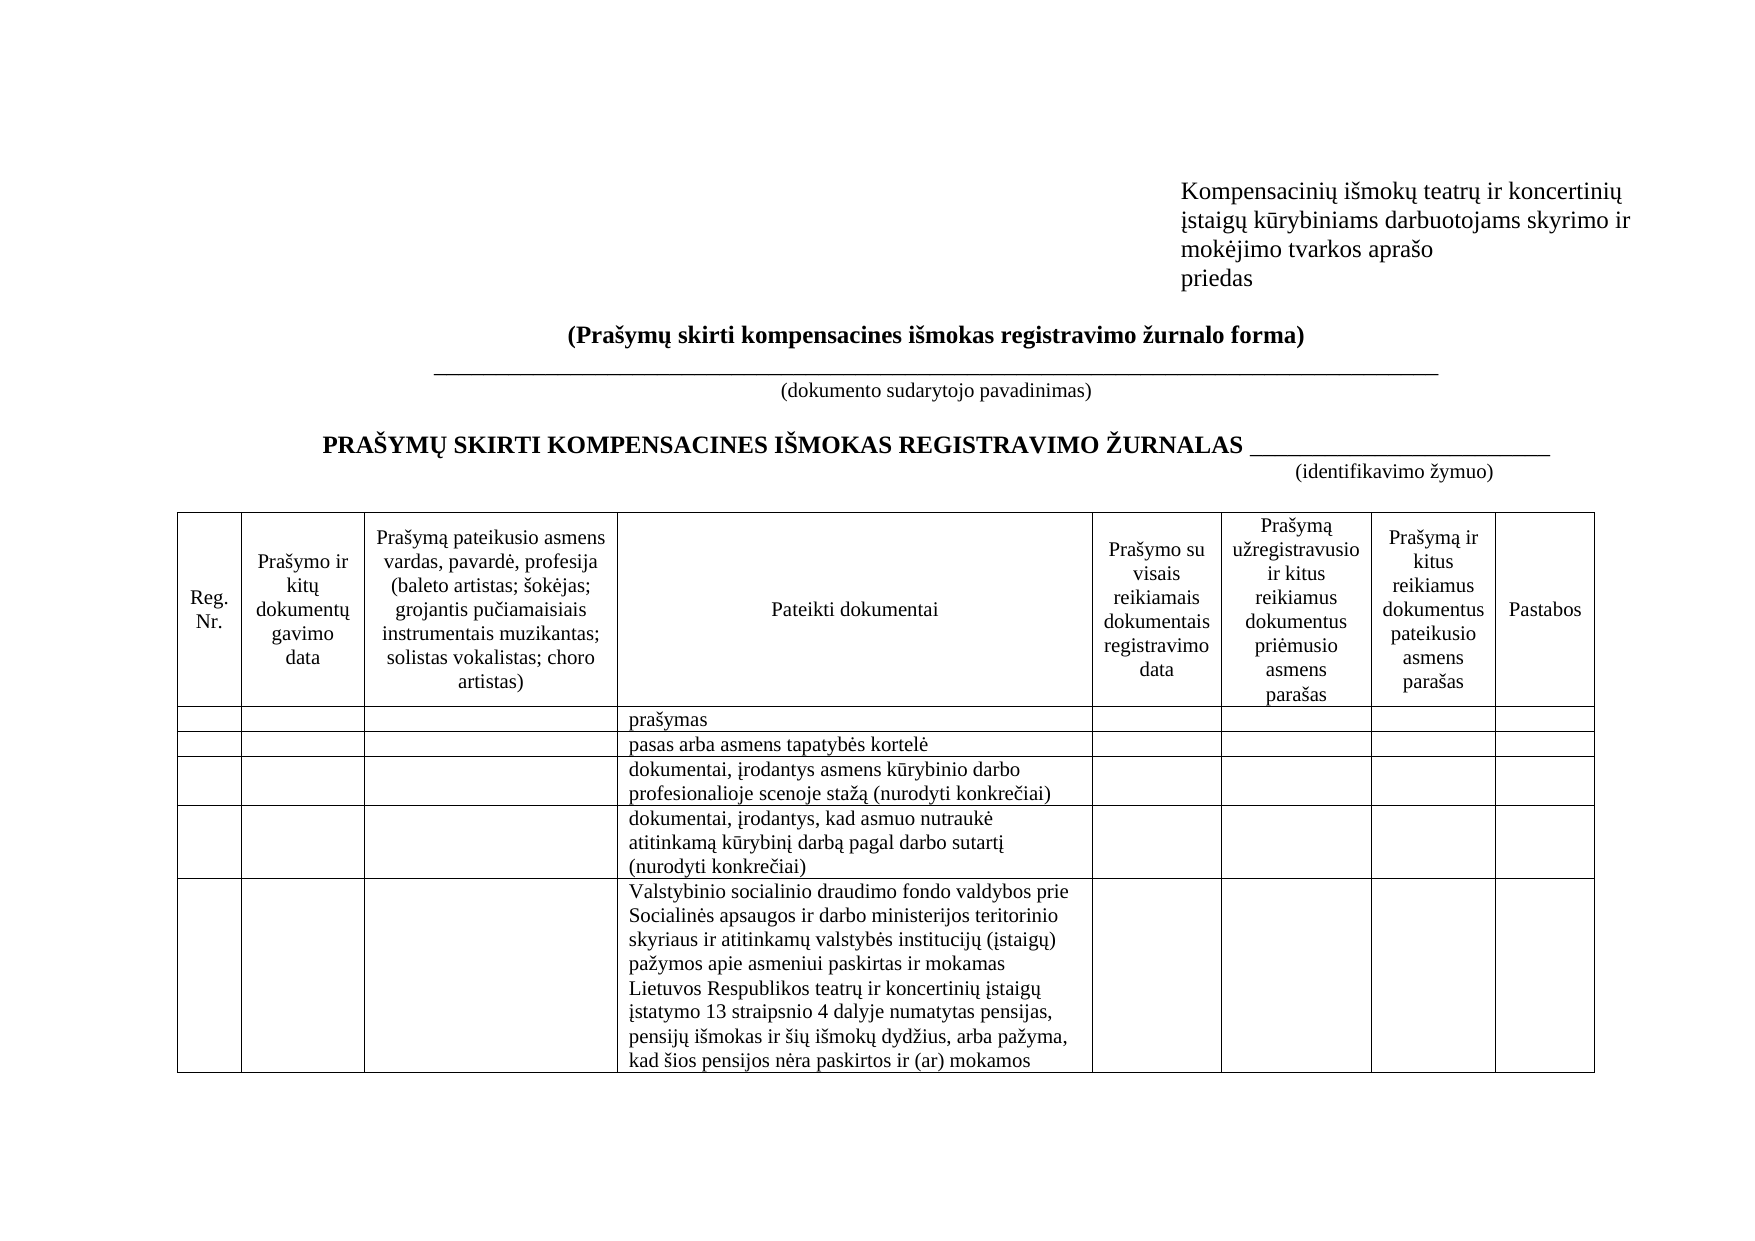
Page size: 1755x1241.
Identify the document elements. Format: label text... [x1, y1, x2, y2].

table_cell dokumentai, įrodantys, kad asmuo nutraukė atitinkamą kūrybinį darbą pagal darbo sutartį (nurodyti konkrečiai) [618, 806, 1092, 878]
table_cell [365, 732, 617, 756]
table_header Prašymo ir kitų dokumentų gavimo data [242, 513, 364, 706]
table_cell [1222, 879, 1371, 1072]
table_cell [365, 879, 617, 1072]
table_header Prašymo su visais reikiamais dokumentais registravimo data [1093, 513, 1221, 706]
table_cell [178, 806, 241, 878]
table_cell [1093, 757, 1221, 805]
table_header Prašymą pateikusio asmens vardas, pavardė, profesija (baleto artistas; šokėjas; grojantis pučiamaisiais instrumentais muzikantas; solistas vokalistas; choro artistas) [365, 513, 617, 706]
table_header Prašymą ir kitus reikiamus dokumentus pateikusio asmens parašas [1372, 513, 1495, 706]
table_cell [1222, 757, 1371, 805]
table_cell [1222, 707, 1371, 731]
table_cell [178, 707, 241, 731]
table_cell [1372, 707, 1495, 731]
table_cell [178, 757, 241, 805]
table_cell [242, 806, 364, 878]
text Kompensacinių išmokų teatrų ir koncertinių [177, 176, 1695, 205]
table_header Pateikti dokumentai [618, 513, 1092, 706]
text įstaigų kūrybiniams darbuotojams skyrimo ir [177, 205, 1695, 234]
table_cell [242, 732, 364, 756]
table_header Reg. Nr. [178, 513, 241, 706]
table_header Prašymą užregistravusio ir kitus reikiamus dokumentus priėmusio asmens parašas [1222, 513, 1371, 706]
table_cell [1496, 879, 1594, 1072]
table_cell [242, 879, 364, 1072]
table_cell [1496, 806, 1594, 878]
table_cell [242, 757, 364, 805]
text mokėjimo tvarkos aprašo [177, 234, 1695, 263]
table_cell [1372, 732, 1495, 756]
table_cell [1372, 757, 1495, 805]
table_cell [1372, 806, 1495, 878]
table_cell Valstybinio socialinio draudimo fondo valdybos prie Socialinės apsaugos ir darbo ministerijos teritorinio skyriaus ir atitinkamų valstybės institucijų (įstaigų) pažymos apie asmeniui paskirtas ir mokamas Lietuvos Respublikos teatrų ir koncertinių įstaigų įstatymo 13 straipsnio 4 dalyje numatytas pensijas, pensijų išmokas ir šių išmokų dydžius, arba pažyma, kad šios pensijos nėra paskirtos ir (ar) mokamos [618, 879, 1092, 1072]
text (dokumento sudarytojo pavadinimas) [177, 378, 1695, 402]
table_cell [1222, 806, 1371, 878]
table_header Pastabos [1496, 513, 1594, 706]
table_cell [1496, 757, 1594, 805]
table_cell [1496, 732, 1594, 756]
table_cell [1222, 732, 1371, 756]
table_cell [1093, 707, 1221, 731]
table_cell [178, 732, 241, 756]
text priedas [177, 263, 1695, 291]
table_cell [365, 806, 617, 878]
table_cell [178, 879, 241, 1072]
table_cell [1093, 879, 1221, 1072]
table_cell dokumentai, įrodantys asmens kūrybinio darbo profesionalioje scenoje stažą (nurodyti konkrečiai) [618, 757, 1092, 805]
table_cell [1093, 806, 1221, 878]
text (Prašymų skirti kompensacines išmokas registravimo žurnalo forma) [177, 320, 1695, 349]
table_cell [1372, 879, 1495, 1072]
text PRAŠYMŲ SKIRTI KOMPENSACINES IŠMOKAS REGISTRAVIMO ŽURNALAS ________________________ [177, 430, 1695, 459]
table_cell pasas arba asmens tapatybės kortelė [618, 732, 1092, 756]
table_cell [1093, 732, 1221, 756]
table_cell prašymas [618, 707, 1092, 731]
table_cell [365, 707, 617, 731]
table_cell [242, 707, 364, 731]
table_cell [365, 757, 617, 805]
table_cell [1496, 707, 1594, 731]
text (identifikavimo žymuo) [177, 459, 1695, 483]
